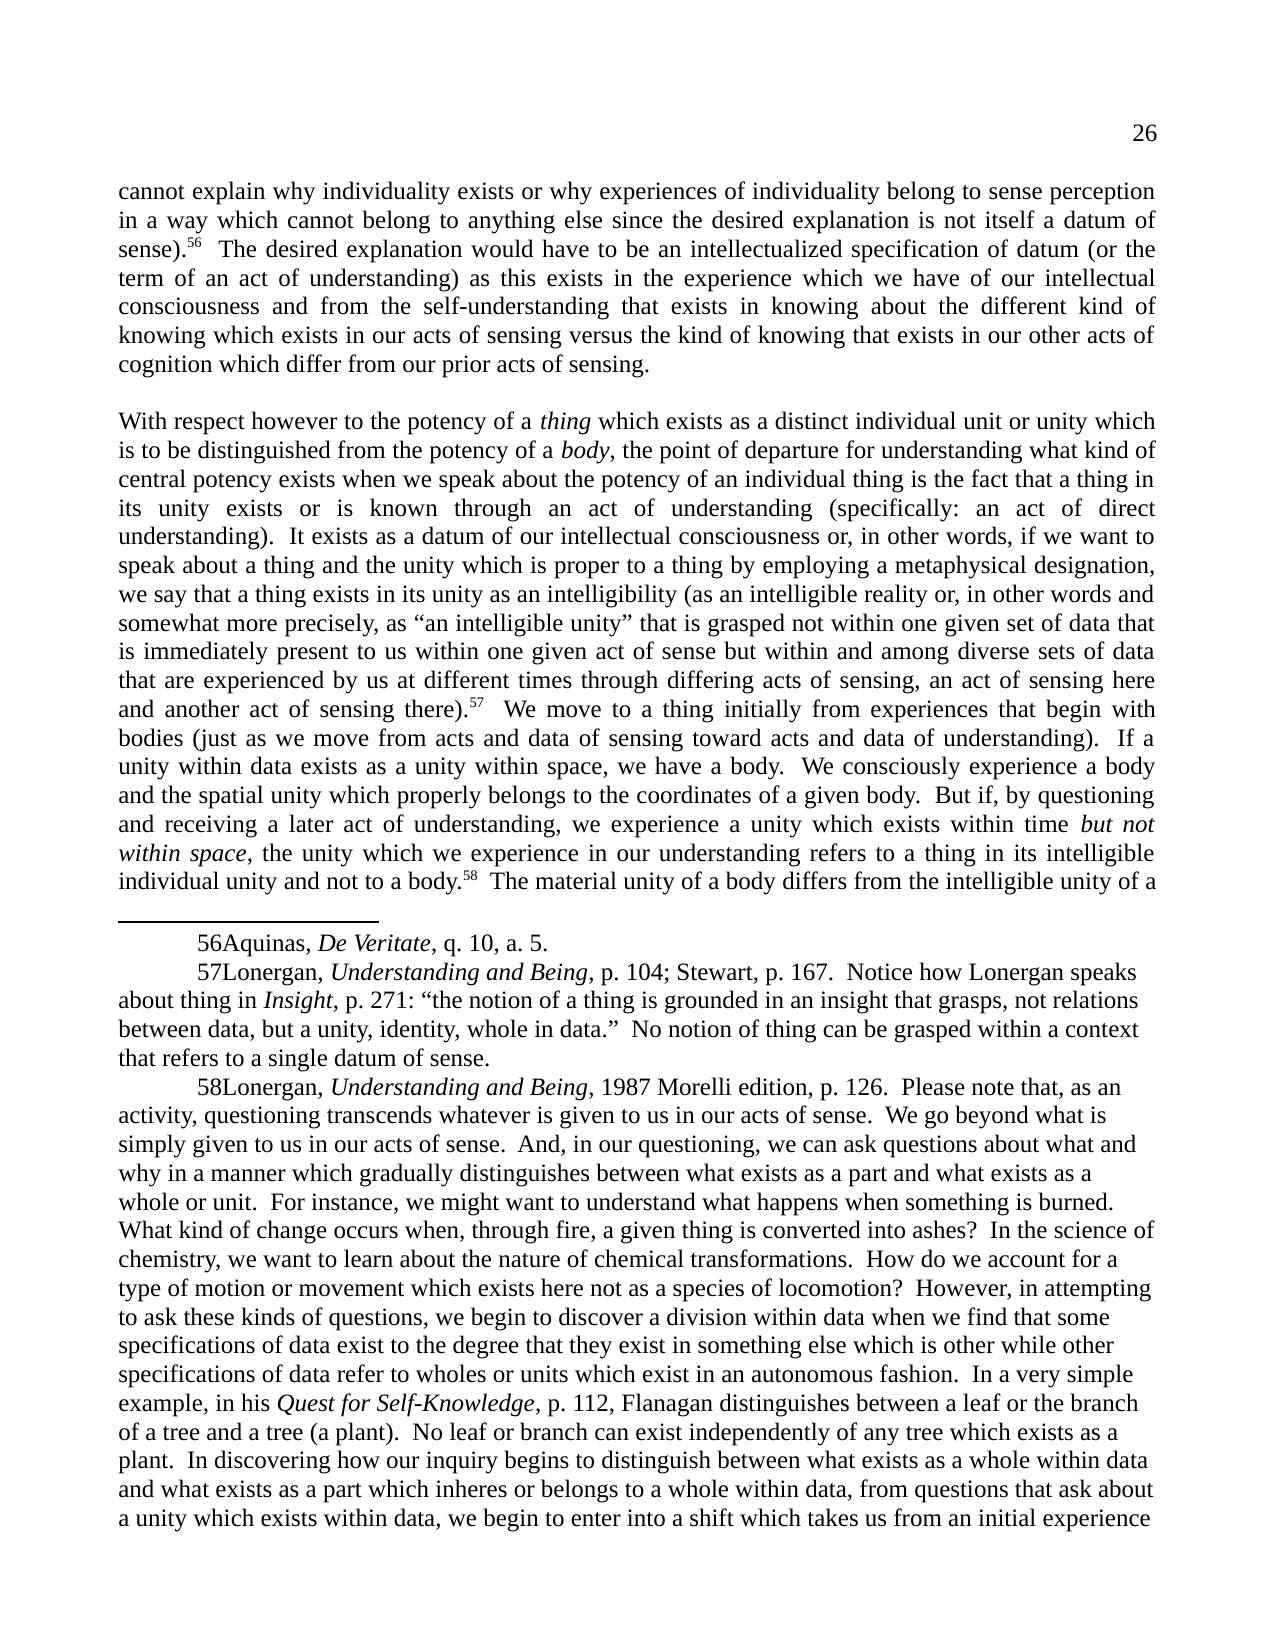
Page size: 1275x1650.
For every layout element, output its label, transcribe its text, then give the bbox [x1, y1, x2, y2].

text Lonergan, Understanding and Being, p. 104; Stewart, p. 167. Notice how Lonergan speaks about thing in Insight, p. 271: “the notion of a thing is grounded in an insight that grasps, not relations between data, but a unity, identity, whole in data.” No notion of thing can be grasped within a context that refers to a single datum of sense. [118, 957, 1157, 1072]
text With respect however to the potency of a thing which exists as a distinct individual unit or unity which is to be distinguished from the potency of a body, the point of departure for understanding what kind of central potency exists when we speak about the potency of an individual thing is the fact that a thing in its unity exists or is known through an act of understanding (specifically: an act of direct understanding). It exists as a datum of our intellectual consciousness or, in other words, if we want to speak about a thing and the unity which is proper to a thing by employing a metaphysical designation, we say that a thing exists in its unity as an intelligibility (as an intelligible reality or, in other words and somewhat more precisely, as “an intelligible unity” that is grasped not within one given set of data that is immediately present to us within one given act of sense but within and among diverse sets of data that are experienced by us at different times through differing acts of sensing, an act of sensing here and another act of sensing there). We move to a thing initially from experiences that begin with bodies (just as we move from acts and data of sensing toward acts and data of understanding). If a unity within data exists as a unity within space, we have a body. We consciously experience a body and the spatial unity which properly belongs to the coordinates of a given body. But if, by questioning and receiving a later act of understanding, we experience a unity which exists within time but not within space, the unity which we experience in our understanding refers to a thing in its intelligible individual unity and not to a body. The material unity of a body differs from the intelligible unity of a [118, 406, 1157, 895]
text cannot explain why individuality exists or why experiences of individuality belong to sense perception in a way which cannot belong to anything else since the desired explanation is not itself a datum of sense). The desired explanation would have to be an intellectualized specification of datum (or the term of an act of understanding) as this exists in the experience which we have of our intellectual consciousness and from the self-understanding that exists in knowing about the different kind of knowing which exists in our acts of sensing versus the kind of knowing that exists in our other acts of cognition which differ from our prior acts of sensing. [118, 176, 1157, 378]
text Aquinas, De Veritate, q. 10, a. 5. [118, 928, 1157, 957]
text Lonergan, Understanding and Being, 1987 Morelli edition, p. 126. Please note that, as an activity, questioning transcends whatever is given to us in our acts of sense. We go beyond what is simply given to us in our acts of sense. And, in our questioning, we can ask questions about what and why in a manner which gradually distinguishes between what exists as a part and what exists as a whole or unit. For instance, we might want to understand what happens when something is burned. What kind of change occurs when, through fire, a given thing is converted into ashes? In the science of chemistry, we want to learn about the nature of chemical transformations. How do we account for a type of motion or movement which exists here not as a species of locomotion? However, in attempting to ask these kinds of questions, we begin to discover a division within data when we find that some specifications of data exist to the degree that they exist in something else which is other while other specifications of data refer to wholes or units which exist in an autonomous fashion. In a very simple example, in his Quest for Self-Knowledge, p. 112, Flanagan distinguishes between a leaf or the branch of a tree and a tree (a plant). No leaf or branch can exist independently of any tree which exists as a plant. In discovering how our inquiry begins to distinguish between what exists as a whole within data and what exists as a part which inheres or belongs to a whole within data, from questions that ask about a unity which exists within data, we begin to enter into a shift which takes us from an initial experience [118, 1072, 1157, 1532]
